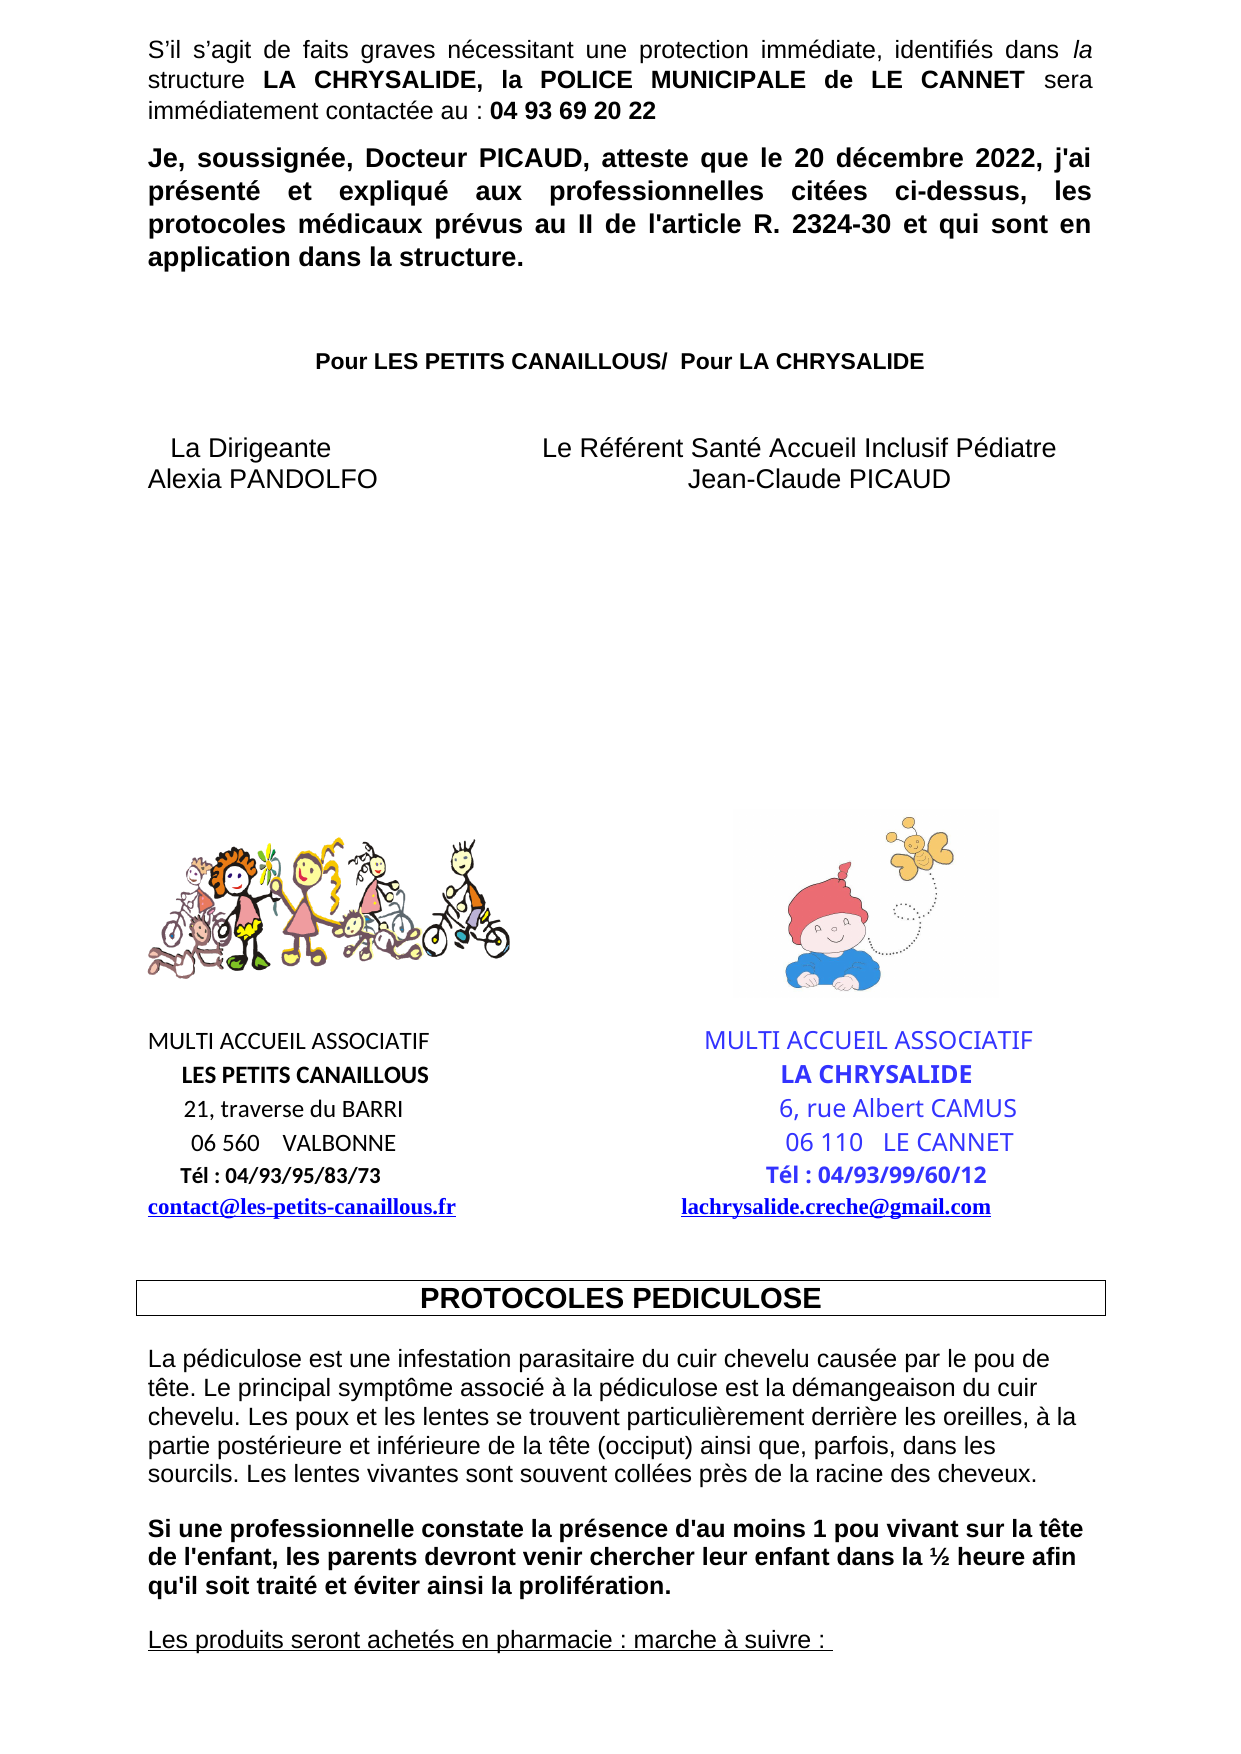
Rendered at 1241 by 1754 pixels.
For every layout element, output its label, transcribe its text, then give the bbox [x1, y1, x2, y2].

text Alexia PANDOLFO Jean-Claude PICAUD [148, 463, 1092, 494]
table_header PROTOCOLES PEDICULOSE [137, 1281, 1105, 1314]
text S’il s’agit de faits graves nécessitant une protection immédiate, identifiés dans la structure LA CHRYSALIDE, la POLICE MUNICIPALE de LE CANNET sera immédiatement contactée au : 04 93 69 20 22 [148, 35, 1092, 124]
text 06 560 VALBONNE 06 110 LE CANNET [148, 1124, 1092, 1158]
text Tél : 04/93/95/83/73 Tél : 04/93/99/60/12 contact@les-petits-canaillous.fr lachrysalide.creche@gmail.com [148, 1158, 1092, 1221]
text La Dirigeante Le Référent Santé Accueil Inclusif Pédiatre [148, 432, 1092, 463]
text Les produits seront achetés en pharmacie : marche à suivre : [148, 1625, 1092, 1654]
text MULTI ACCUEIL ASSOCIATIF MULTI ACCUEIL ASSOCIATIF [148, 1022, 1092, 1056]
text La pédiculose est une infestation parasitaire du cuir chevelu causée par le pou de tête. Le principal symptôme associé à la pédiculose est la démangeaison du cuir chevelu. Les poux et les lentes se trouvent particulièrement derrière les oreilles, à la partie postérieure et inférieure de la tête (occiput) ainsi que, parfois, dans les sourcils. Les lentes vivantes sont souvent collées près de la racine des cheveux. [148, 1344, 1092, 1488]
text 21, traverse du BARRI 6, rue Albert CAMUS [148, 1090, 1092, 1124]
picture [732, 809, 1000, 998]
picture [147, 837, 510, 979]
text LES PETITS CANAILLOUS LA CHRYSALIDE [148, 1056, 1092, 1090]
text Je, soussignée, Docteur PICAUD, atteste que le 20 décembre 2022, j'ai présenté et expliqué aux professionnelles citées ci-dessus, les protocoles médicaux prévus au II de l'article R. 2324-30 et qui sont en application dans la structure. [148, 142, 1092, 272]
text Pour LES PETITS CANAILLOUS/ Pour LA CHRYSALIDE [148, 348, 1092, 374]
text Si une professionnelle constate la présence d'au moins 1 pou vivant sur la tête de l'enfant, les parents devront venir chercher leur enfant dans la ½ heure afin qu'il soit traité et éviter ainsi la prolifération. [148, 1513, 1092, 1600]
